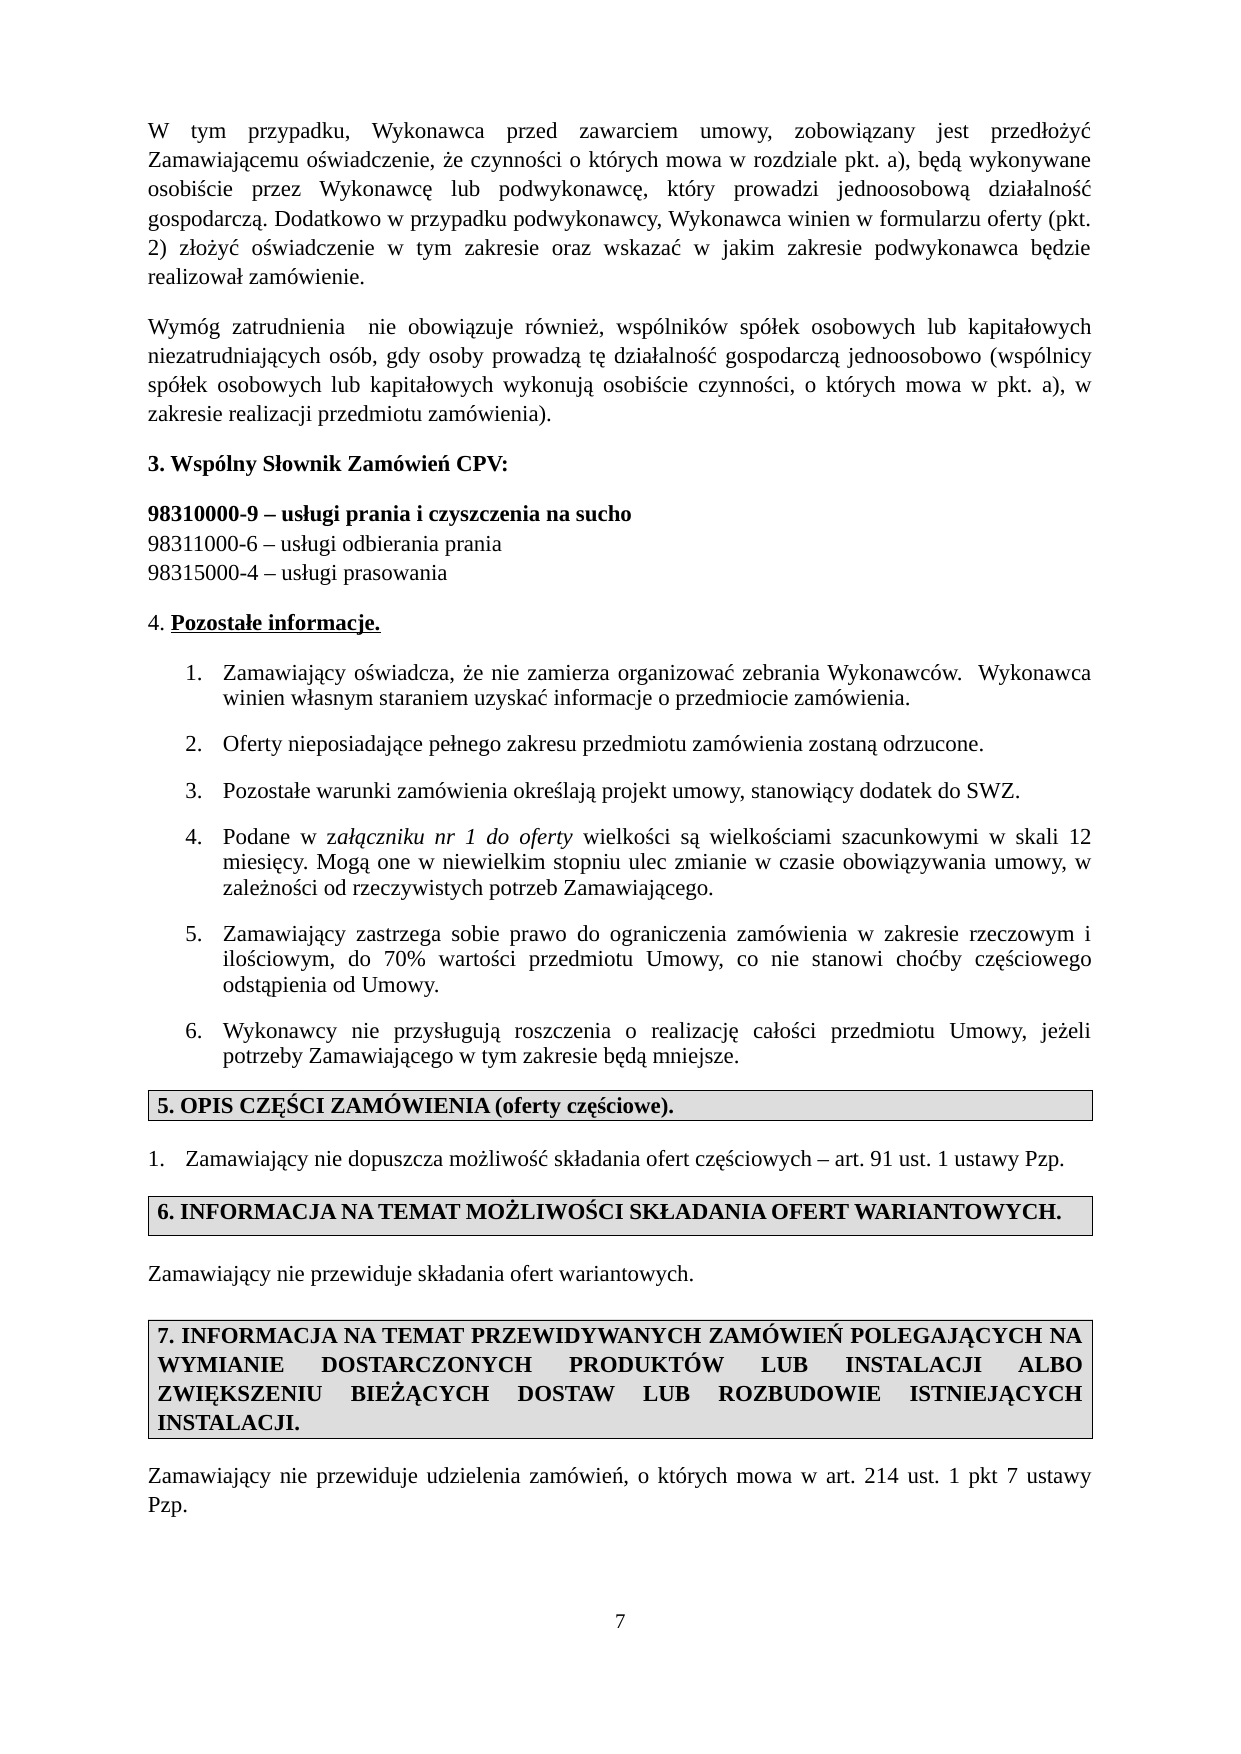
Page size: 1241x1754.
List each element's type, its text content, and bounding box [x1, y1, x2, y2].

list Podane w załączniku nr 1 do oferty wielkości są wielkościami szacunkowymi w skali 12 miesięcy. Mogą one w niewielkim stopniu ulec zmianie w czasie obowiązywania umowy, w zależności od rzeczywistych potrzeb Zamawiającego. [185, 824, 1093, 900]
text 98310000-9 – usługi prania i czyszczenia na sucho 98311000-6 – usługi odbierania prania 98315000-4 – usługi prasowania [148, 501, 1093, 585]
text W tym przypadku, Wykonawca przed zawarciem umowy, zobowiązany jest przedłożyć Zamawiającemu oświadczenie, że czynności o których mowa w rozdziale pkt. a), będą wykonywane osobiście przez Wykonawcę lub podwykonawcę, który prowadzi jednoosobową działalność gospodarczą. Dodatkowo w przypadku podwykonawcy, Wykonawca winien w formularzu oferty (pkt. 2) złożyć oświadczenie w tym zakresie oraz wskazać w jakim zakresie podwykonawca będzie realizował zamówienie. [148, 118, 1093, 289]
text 4. Pozostałe informacje. [148, 610, 1093, 635]
text 7. INFORMACJA NA TEMAT PRZEWIDYWANYCH ZAMÓWIEŃ POLEGAJĄCYCH NA WYMIANIE DOSTARCZONYCH PRODUKTÓW LUB INSTALACJI ALBO ZWIĘKSZENIU BIEŻĄCYCH DOSTAW LUB ROZBUDOWIE ISTNIEJĄCYCH INSTALACJI. [149, 1321, 1092, 1438]
text 3. Wspólny Słownik Zamówień CPV: [148, 451, 1093, 477]
list Pozostałe warunki zamówienia określają projekt umowy, stanowiący dodatek do SWZ. [185, 778, 1093, 803]
list Oferty nieposiadające pełnego zakresu przedmiotu zamówienia zostaną odrzucone. [185, 731, 1093, 757]
list Zamawiający oświadcza, że nie zamierza organizować zebrania Wykonawców. Wykonawca winien własnym staraniem uzyskać informacje o przedmiocie zamówienia. [185, 660, 1093, 711]
text 5. OPIS CZĘŚCI ZAMÓWIENIA (oferty częściowe). [149, 1091, 1092, 1120]
list Wykonawcy nie przysługują roszczenia o realizację całości przedmiotu Umowy, jeżeli potrzeby Zamawiającego w tym zakresie będą mniejsze. [185, 1018, 1093, 1069]
list Zamawiający nie dopuszcza możliwość składania ofert częściowych – art. 91 ust. 1 ustawy Pzp. [148, 1146, 1093, 1171]
text Zamawiający nie przewiduje składania ofert wariantowych. [148, 1261, 1093, 1286]
text Wymóg zatrudnienia nie obowiązuje również, wspólników spółek osobowych lub kapitałowych niezatrudniających osób, gdy osoby prowadzą tę działalność gospodarczą jednoosobowo (wspólnicy spółek osobowych lub kapitałowych wykonują osobiście czynności, o których mowa w pkt. a), w zakresie realizacji przedmiotu zamówienia). [148, 314, 1093, 427]
text 6. INFORMACJA NA TEMAT MOŻLIWOŚCI SKŁADANIA OFERT WARIANTOWYCH. [149, 1197, 1092, 1235]
list Zamawiający zastrzega sobie prawo do ograniczenia zamówienia w zakresie rzeczowym i ilościowym, do 70% wartości przedmiotu Umowy, co nie stanowi choćby częściowego odstąpienia od Umowy. [185, 921, 1093, 997]
text Zamawiający nie przewiduje udzielenia zamówień, o których mowa w art. 214 ust. 1 pkt 7 ustawy Pzp. [148, 1463, 1093, 1518]
